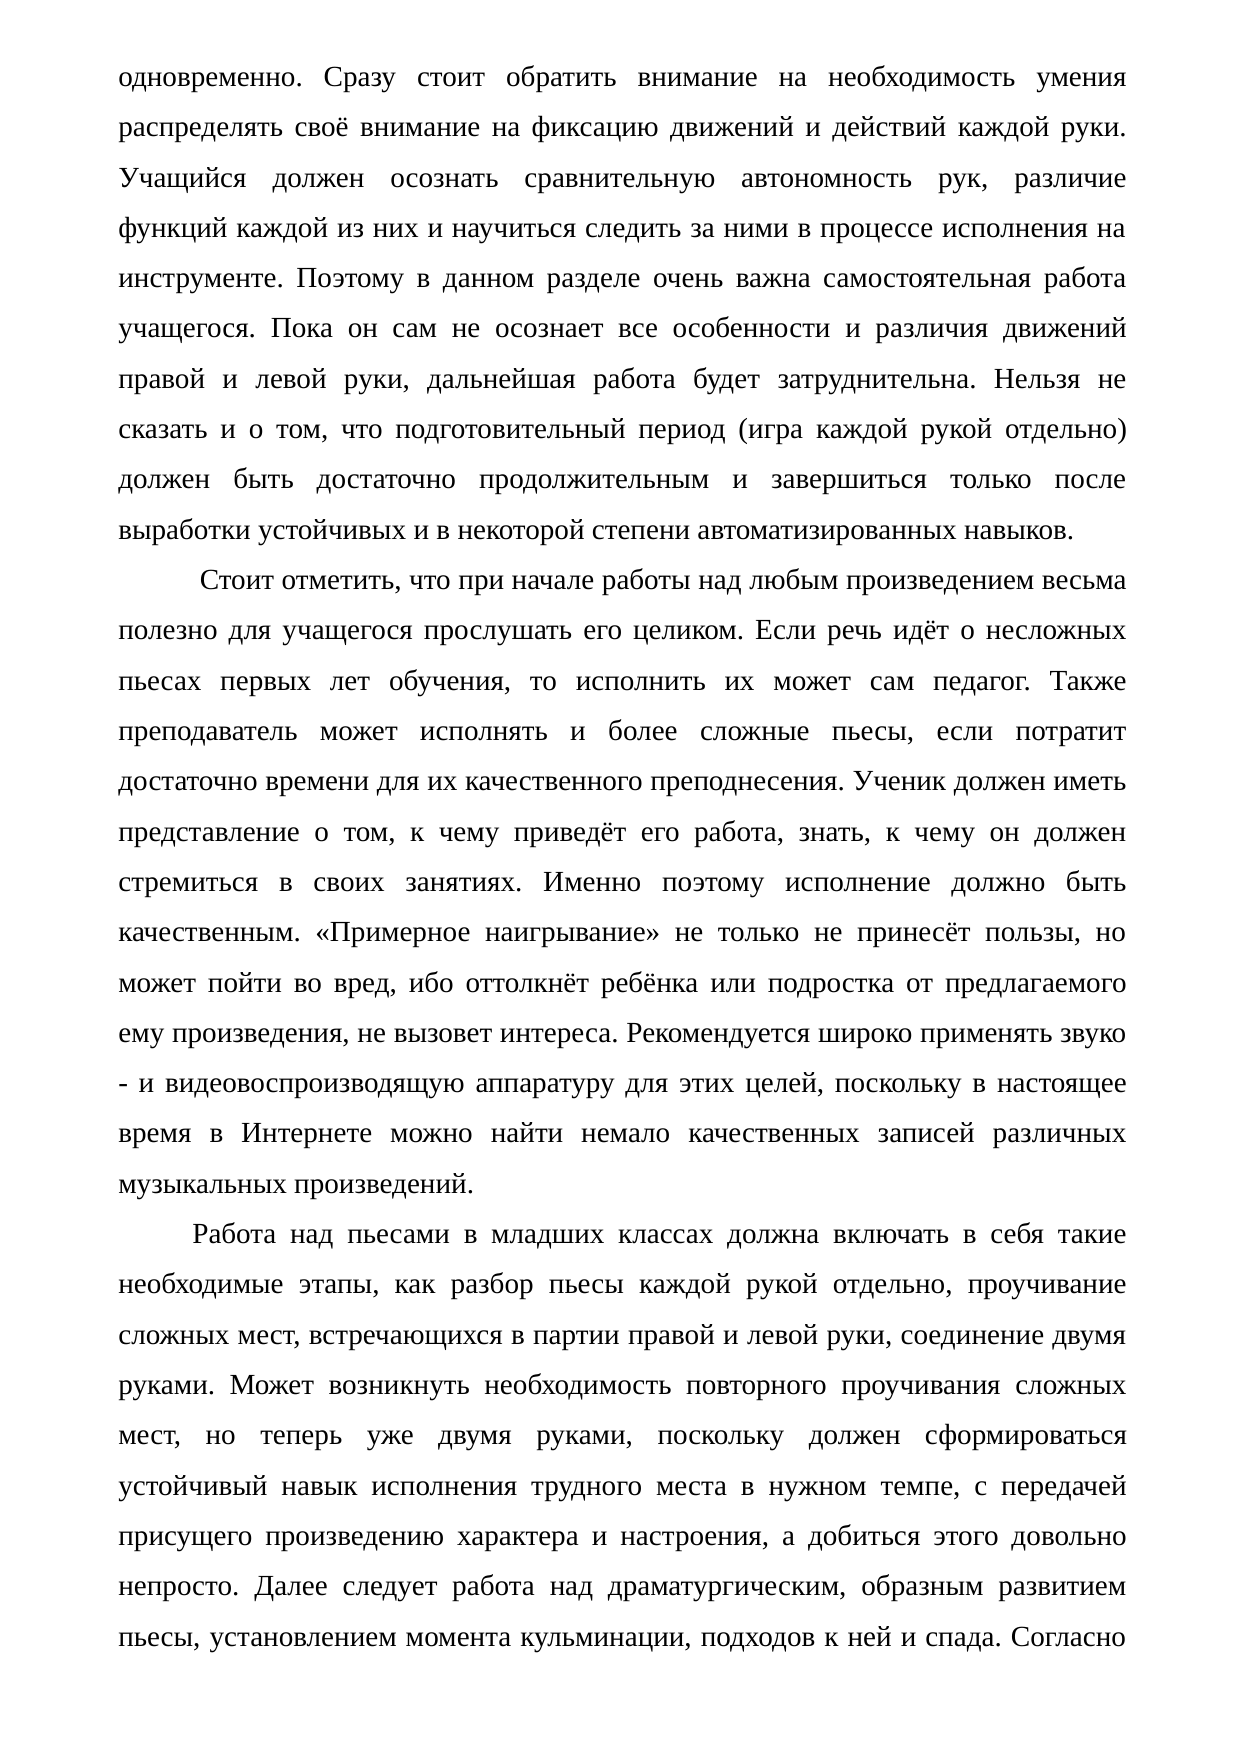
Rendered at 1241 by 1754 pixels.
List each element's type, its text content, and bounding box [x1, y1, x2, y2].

text Стоит отметить, что при начале работы над любым произведением весьма полезно для учащегося прослушать его целиком. Если речь идёт о несложных пьесах первых лет обучения, то исполнить их может сам педагог. Также преподаватель может исполнять и более сложные пьесы, если потратит достаточно времени для их качественного преподнесения. Ученик должен иметь представление о том, к чему приведёт его работа, знать, к чему он должен стремиться в своих занятиях. Именно поэтому исполнение должно быть качественным. «Примерное наигрывание» не только не принесёт пользы, но может пойти во вред, ибо оттолкнёт ребёнка или подростка от предлагаемого ему произведения, не вызовет интереса. Рекомендуется широко применять звуко - и видеовоспроизводящую аппаратуру для этих целей, поскольку в настоящее время в Интернете можно найти немало качественных записей различных музыкальных произведений. [118, 562, 1128, 1199]
text одновременно. Сразу стоит обратить внимание на необходимость умения распределять своё внимание на фиксацию движений и действий каждой руки. Учащийся должен осознать сравнительную автономность рук, различие функций каждой из них и научиться следить за ними в процессе исполнения на инструменте. Поэтому в данном разделе очень важна самостоятельная работа учащегося. Пока он сам не осознает все особенности и различия движений правой и левой руки, дальнейшая работа будет затруднительна. Нельзя не сказать и о том, что подготовительный период (игра каждой рукой отдельно) должен быть достаточно продолжительным и завершиться только после выработки устойчивых и в некоторой степени автоматизированных навыков. [118, 59, 1128, 545]
text Работа над пьесами в младших классах должна включать в себя такие необходимые этапы, как разбор пьесы каждой рукой отдельно, проучивание сложных мест, встречающихся в партии правой и левой руки, соединение двумя руками. Может возникнуть необходимость повторного проучивания сложных мест, но теперь уже двумя руками, поскольку должен сформироваться устойчивый навык исполнения трудного места в нужном темпе, с передачей присущего произведению характера и настроения, а добиться этого довольно непросто. Далее следует работа над драматургическим, образным развитием пьесы, установлением момента кульминации, подходов к ней и спада. Согласно [118, 1216, 1128, 1652]
